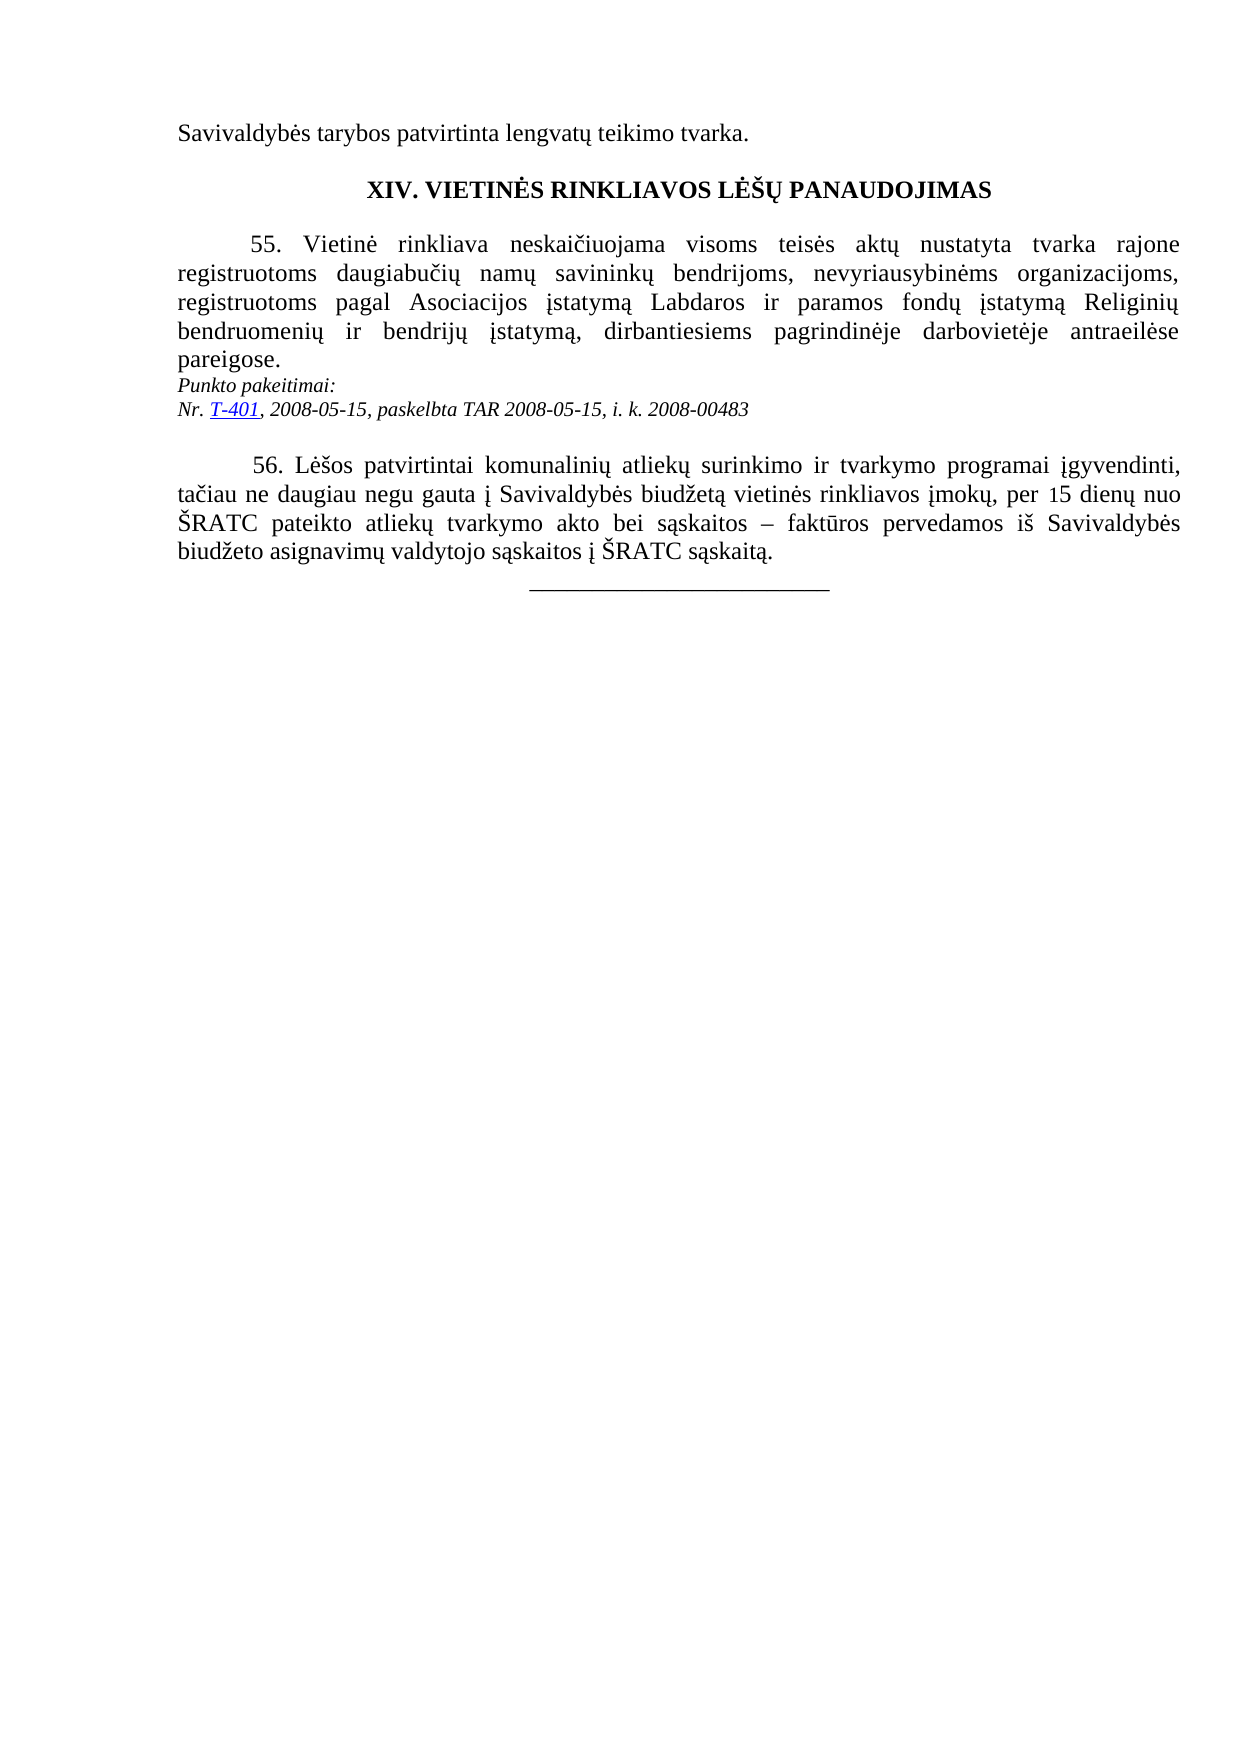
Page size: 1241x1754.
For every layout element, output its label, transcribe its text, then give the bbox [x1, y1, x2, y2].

text XIV. VIETINĖS RINKLIAVOS LĖŠŲ PANAUDOJIMAS [177, 176, 1181, 204]
text ________________________ [177, 565, 1181, 594]
text 55. Vietinė rinkliava neskaičiuojama visoms teisės aktų nustatyta tvarka rajone registruotoms daugiabučių namų savininkų bendrijoms, nevyriausybinėms organizacijoms, registruotoms pagal Asociacijos įstatymą Labdaros ir paramos fondų įstatymą Religinių bendruomenių ir bendrijų įstatymą, dirbantiesiems pagrindinėje darbovietėje antraeilėse pareigose. [177, 229, 1181, 373]
text Savivaldybės tarybos patvirtinta lengvatų teikimo tvarka. [177, 118, 1181, 147]
text 56. Lėšos patvirtintai komunalinių atliekų surinkimo ir tvarkymo programai įgyvendinti, tačiau ne daugiau negu gauta į Savivaldybės biudžetą vietinės rinkliavos įmokų, per 15 dienų nuo ŠRATC pateikto atliekų tvarkymo akto bei sąskaitos – faktūros pervedamos iš Savivaldybės biudžeto asignavimų valdytojo sąskaitos į ŠRATC sąskaitą. [177, 450, 1181, 565]
text Punkto pakeitimai: [177, 373, 1181, 397]
text Nr. T-401, 2008-05-15, paskelbta TAR 2008-05-15, i. k. 2008-00483 [177, 397, 1181, 421]
